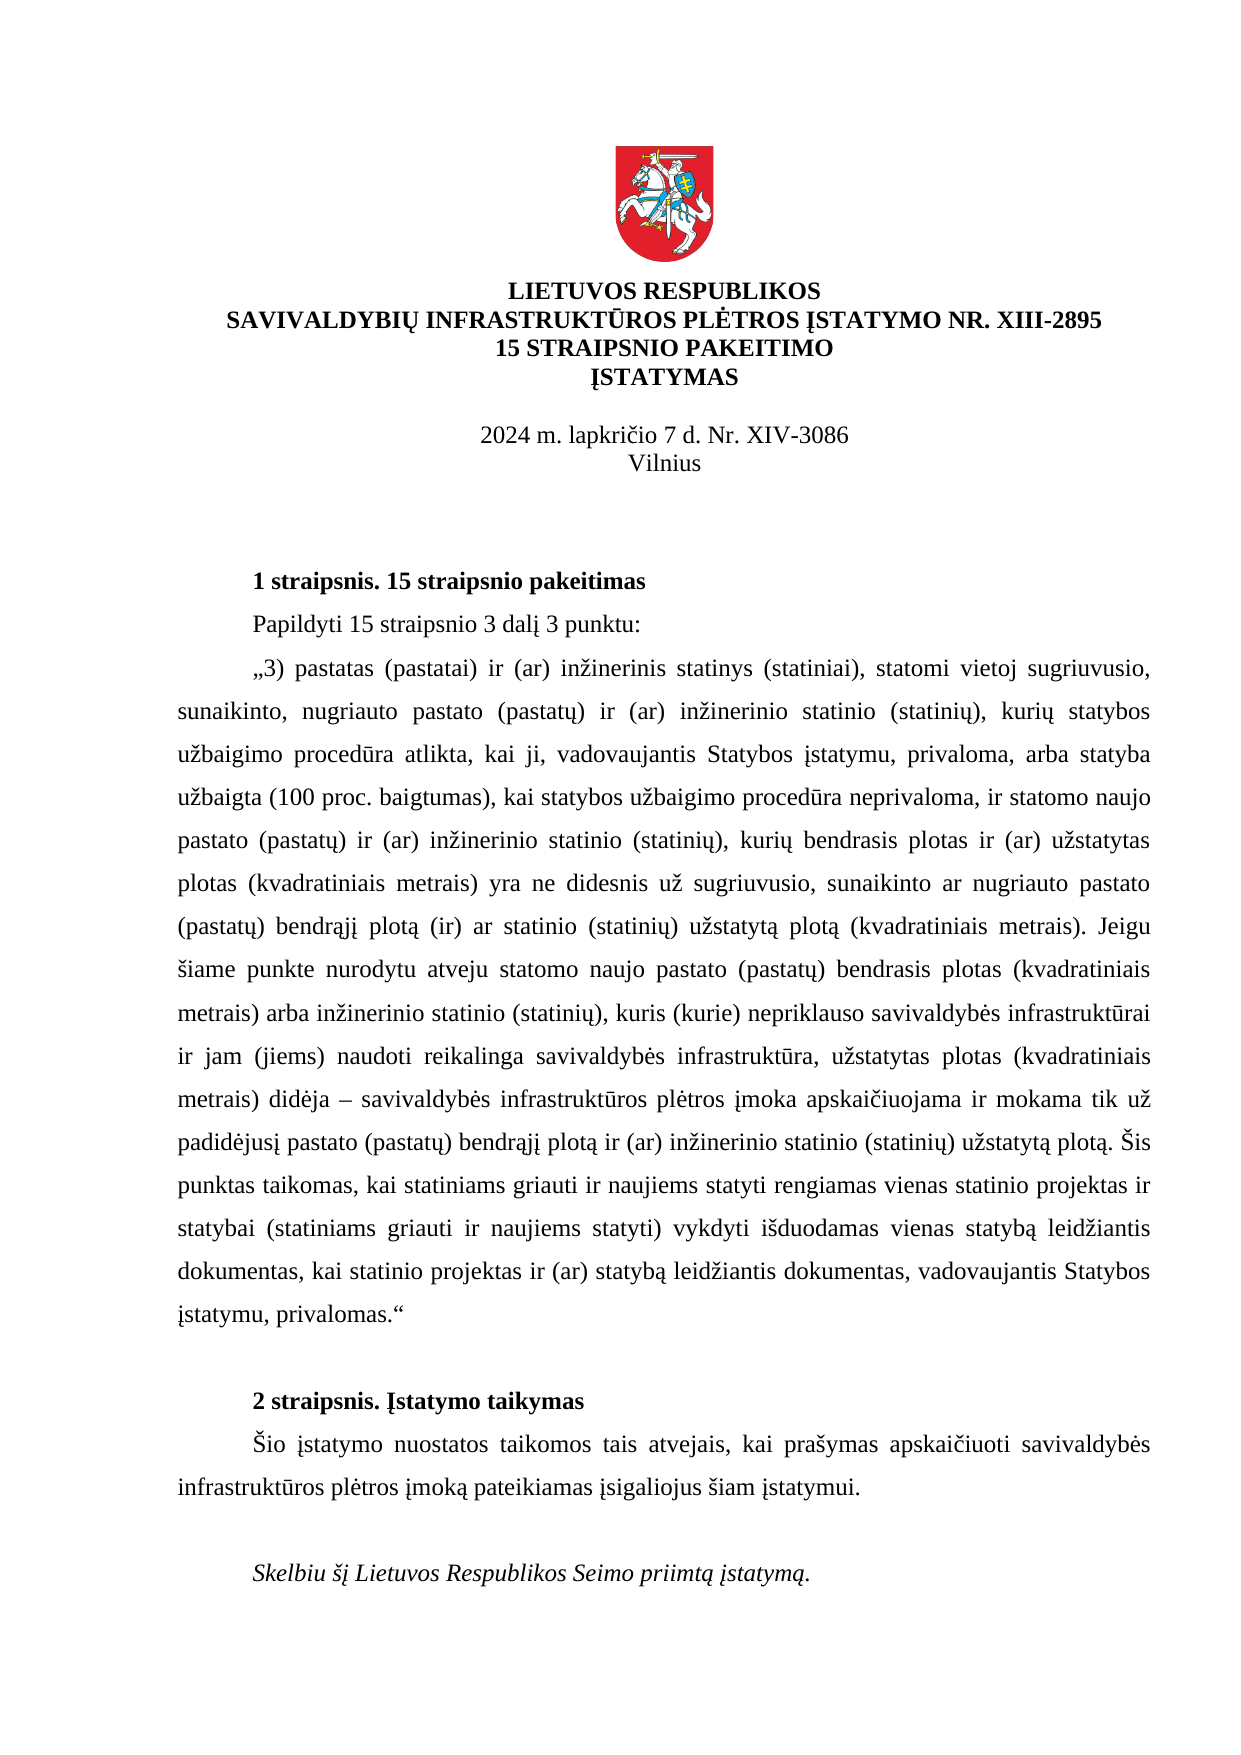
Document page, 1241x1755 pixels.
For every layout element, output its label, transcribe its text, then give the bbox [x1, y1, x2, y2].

text 1 straipsnis. 15 straipsnio pakeitimas [177, 566, 1152, 595]
text „3) pastatas (pastatai) ir (ar) inžinerinis statinys (statiniai), statomi vietoj sugriuvusio, sunaikinto, nugriauto pastato (pastatų) ir (ar) inžinerinio statinio (statinių), kurių statybos užbaigimo procedūra atlikta, kai ji, vadovaujantis Statybos įstatymu, privaloma, arba statyba užbaigta (100 proc. baigtumas), kai statybos užbaigimo procedūra neprivaloma, ir statomo naujo pastato (pastatų) ir (ar) inžinerinio statinio (statinių), kurių bendrasis plotas ir (ar) užstatytas plotas (kvadratiniais metrais) yra ne didesnis už sugriuvusio, sunaikinto ar nugriauto pastato (pastatų) bendrąjį plotą (ir) ar statinio (statinių) užstatytą plotą (kvadratiniais metrais). Jeigu šiame punkte nurodytu atveju statomo naujo pastato (pastatų) bendrasis plotas (kvadratiniais metrais) arba inžinerinio statinio (statinių), kuris (kurie) nepriklauso savivaldybės infrastruktūrai ir jam (jiems) naudoti reikalinga savivaldybės infrastruktūra, užstatytas plotas (kvadratiniais metrais) didėja – savivaldybės infrastruktūros plėtros įmoka apskaičiuojama ir mokama tik už padidėjusį pastato (pastatų) bendrąjį plotą ir (ar) inžinerinio statinio (statinių) užstatytą plotą. Šis punktas taikomas, kai statiniams griauti ir naujiems statyti rengiamas vienas statinio projektas ir statybai (statiniams griauti ir naujiems statyti) vykdyti išduodamas vienas statybą leidžiantis dokumentas, kai statinio projektas ir (ar) statybą leidžiantis dokumentas, vadovaujantis Statybos įstatymu, privalomas.“ [177, 653, 1152, 1328]
text LIETUVOS RESPUBLIKOS [177, 276, 1152, 305]
text Skelbiu šį Lietuvos Respublikos Seimo priimtą įstatymą. [177, 1558, 1152, 1587]
text 2024 m. lapkričio 7 d. Nr. XIV-3086 [177, 420, 1152, 448]
text Šio įstatymo nuostatos taikomos tais atvejais, kai prašymas apskaičiuoti savivaldybės infrastruktūros plėtros įmoką pateikiamas įsigaliojus šiam įstatymui. [177, 1429, 1152, 1501]
text ĮSTATYMAS [177, 362, 1152, 391]
text 2 straipsnis. Įstatymo taikymas [177, 1386, 1152, 1414]
text Vilnius [177, 448, 1152, 477]
text SAVIVALDYBIŲ INFRASTRUKTŪROS PLĖTROS ĮSTATYMO NR. XIII-2895 15 STRAIPSNIO PAKEITIMO [177, 305, 1152, 362]
text Papildyti 15 straipsnio 3 dalį 3 punktu: [177, 609, 1152, 638]
